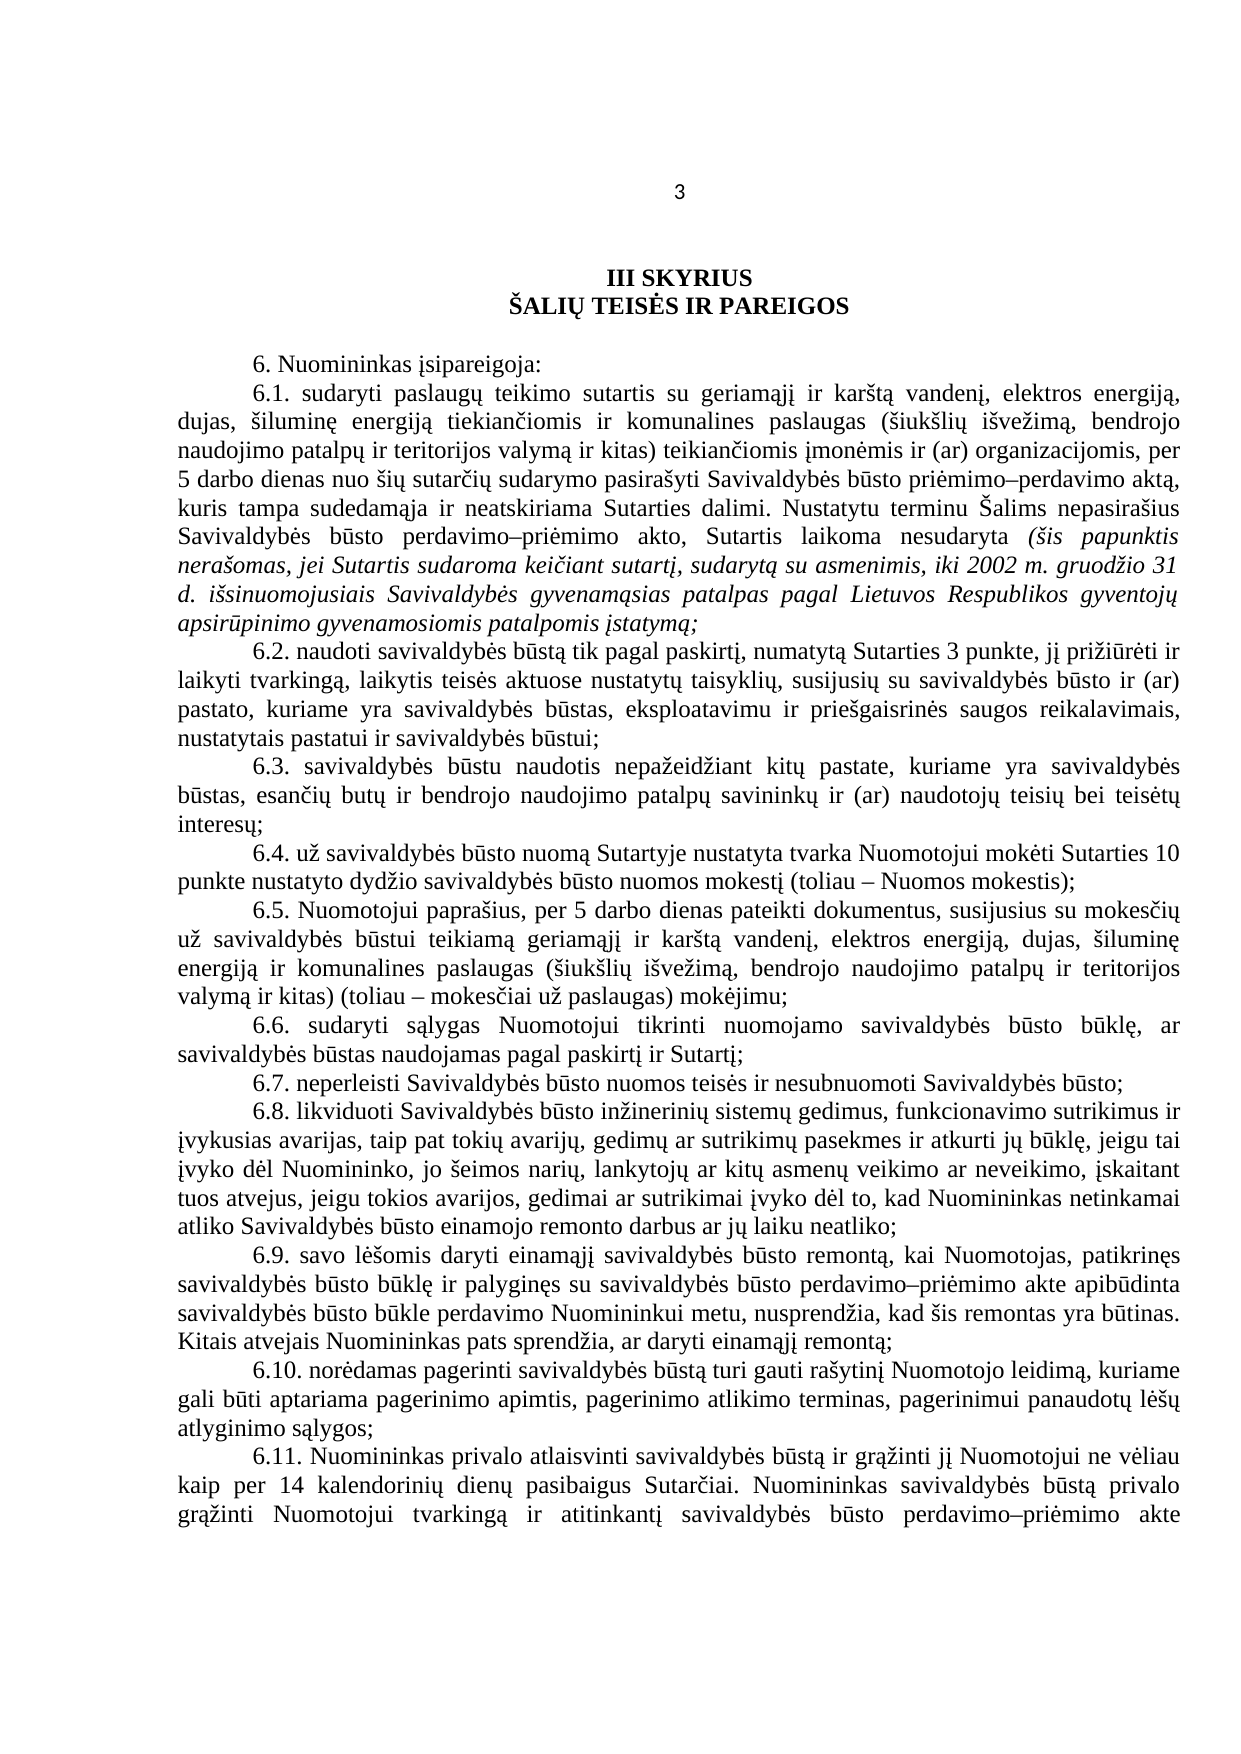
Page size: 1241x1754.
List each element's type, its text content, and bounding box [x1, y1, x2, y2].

text ŠALIŲ TEISĖS IR PAREIGOS [177, 291, 1181, 320]
text 6.1. sudaryti paslaugų teikimo sutartis su geriamąjį ir karštą vandenį, elektros energiją, dujas, šiluminę energiją tiekiančiomis ir komunalines paslaugas (šiukšlių išvežimą, bendrojo naudojimo patalpų ir teritorijos valymą ir kitas) teikiančiomis įmonėmis ir (ar) organizacijomis, per 5 darbo dienas nuo šių sutarčių sudarymo pasirašyti Savivaldybės būsto priėmimo–perdavimo aktą, kuris tampa sudedamąja ir neatskiriama Sutarties dalimi. Nustatytu terminu Šalims nepasirašius Savivaldybės būsto perdavimo–priėmimo akto, Sutartis laikoma nesudaryta (šis papunktis nerašomas, jei Sutartis sudaroma keičiant sutartį, sudarytą su asmenimis, iki 2002 m. gruodžio 31 d. išsinuomojusiais Savivaldybės gyvenamąsias patalpas pagal Lietuvos Respublikos gyventojų apsirūpinimo gyvenamosiomis patalpomis įstatymą; [177, 378, 1181, 636]
text 6.3. savivaldybės būstu naudotis nepažeidžiant kitų pastate, kuriame yra savivaldybės būstas, esančių butų ir bendrojo naudojimo patalpų savininkų ir (ar) naudotojų teisių bei teisėtų interesų; [177, 751, 1181, 838]
text 6.11. Nuomininkas privalo atlaisvinti savivaldybės būstą ir grąžinti jį Nuomotojui ne vėliau kaip per 14 kalendorinių dienų pasibaigus Sutarčiai. Nuomininkas savivaldybės būstą privalo grąžinti Nuomotojui tvarkingą ir atitinkantį savivaldybės būsto perdavimo–priėmimo akte [177, 1441, 1181, 1528]
text 6. Nuomininkas įsipareigoja: [177, 349, 1181, 378]
text III SKYRIUS [177, 263, 1181, 291]
text 6.7. neperleisti Savivaldybės būsto nuomos teisės ir nesubnuomoti Savivaldybės būsto; [177, 1068, 1181, 1096]
text 6.8. likviduoti Savivaldybės būsto inžinerinių sistemų gedimus, funkcionavimo sutrikimus ir įvykusias avarijas, taip pat tokių avarijų, gedimų ar sutrikimų pasekmes ir atkurti jų būklę, jeigu tai įvyko dėl Nuomininko, jo šeimos narių, lankytojų ar kitų asmenų veikimo ar neveikimo, įskaitant tuos atvejus, jeigu tokios avarijos, gedimai ar sutrikimai įvyko dėl to, kad Nuomininkas netinkamai atliko Savivaldybės būsto einamojo remonto darbus ar jų laiku neatliko; [177, 1096, 1181, 1240]
text 6.5. Nuomotojui paprašius, per 5 darbo dienas pateikti dokumentus, susijusius su mokesčių už savivaldybės būstui teikiamą geriamąjį ir karštą vandenį, elektros energiją, dujas, šiluminę energiją ir komunalines paslaugas (šiukšlių išvežimą, bendrojo naudojimo patalpų ir teritorijos valymą ir kitas) (toliau – mokesčiai už paslaugas) mokėjimu; [177, 895, 1181, 1010]
text 6.2. naudoti savivaldybės būstą tik pagal paskirtį, numatytą Sutarties 3 punkte, jį prižiūrėti ir laikyti tvarkingą, laikytis teisės aktuose nustatytų taisyklių, susijusių su savivaldybės būsto ir (ar) pastato, kuriame yra savivaldybės būstas, eksploatavimu ir priešgaisrinės saugos reikalavimais, nustatytais pastatui ir savivaldybės būstui; [177, 636, 1181, 751]
text 6.4. už savivaldybės būsto nuomą Sutartyje nustatyta tvarka Nuomotojui mokėti Sutarties 10 punkte nustatyto dydžio savivaldybės būsto nuomos mokestį (toliau – Nuomos mokestis); [177, 838, 1181, 895]
text 6.10. norėdamas pagerinti savivaldybės būstą turi gauti rašytinį Nuomotojo leidimą, kuriame gali būti aptariama pagerinimo apimtis, pagerinimo atlikimo terminas, pagerinimui panaudotų lėšų atlyginimo sąlygos; [177, 1355, 1181, 1441]
text 6.9. savo lėšomis daryti einamąjį savivaldybės būsto remontą, kai Nuomotojas, patikrinęs savivaldybės būsto būklę ir palyginęs su savivaldybės būsto perdavimo–priėmimo akte apibūdinta savivaldybės būsto būkle perdavimo Nuomininkui metu, nusprendžia, kad šis remontas yra būtinas. Kitais atvejais Nuomininkas pats sprendžia, ar daryti einamąjį remontą; [177, 1240, 1181, 1355]
text 6.6. sudaryti sąlygas Nuomotojui tikrinti nuomojamo savivaldybės būsto būklę, ar savivaldybės būstas naudojamas pagal paskirtį ir Sutartį; [177, 1010, 1181, 1068]
